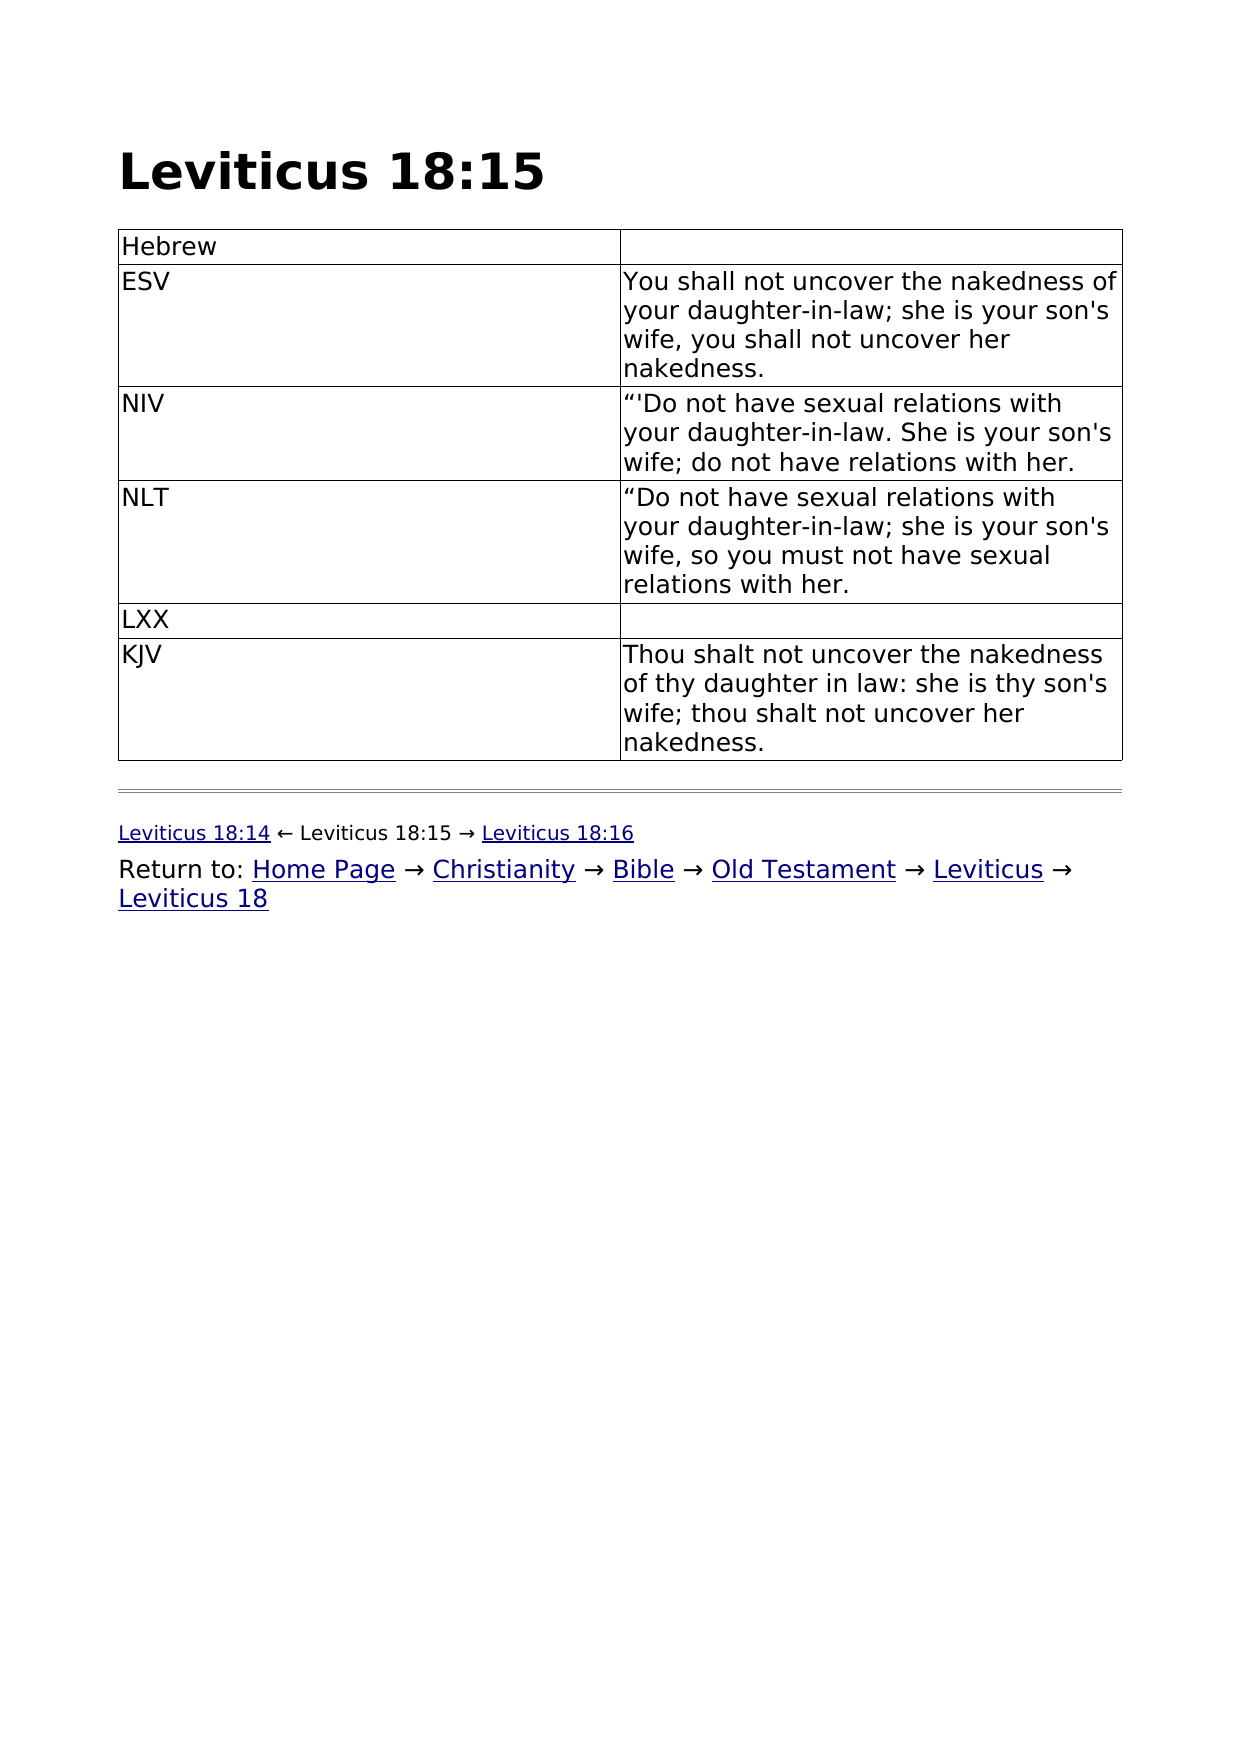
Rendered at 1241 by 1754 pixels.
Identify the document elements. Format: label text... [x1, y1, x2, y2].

text Return to: Home Page → Christianity → Bible → Old Testament → Leviticus → Leviticus 18 [118, 855, 1122, 914]
table_cell “Do not have sexual relations with your daughter-in-law; she is your son's wife, so you must not have sexual relations with her. [621, 481, 1122, 602]
table_cell LXX [119, 604, 620, 637]
table_cell NIV [119, 387, 620, 480]
subtitle Leviticus 18:15 [118, 143, 1122, 201]
table_cell KJV [119, 639, 620, 760]
table_cell Thou shalt not uncover the nakedness of thy daughter in law: she is thy son's wife; thou shalt not uncover her nakedness. [621, 639, 1122, 760]
table_header [621, 230, 1122, 264]
table_cell [621, 604, 1122, 637]
table_cell ESV [119, 265, 620, 386]
table_header Hebrew [119, 230, 620, 264]
table_cell You shall not uncover the nakedness of your daughter-in-law; she is your son's wife, you shall not uncover her nakedness. [621, 265, 1122, 386]
table_cell NLT [119, 481, 620, 602]
table_cell “'Do not have sexual relations with your daughter-in-law. She is your son's wife; do not have relations with her. [621, 387, 1122, 480]
text Leviticus 18:14 ← Leviticus 18:15 → Leviticus 18:16 [118, 821, 1122, 855]
